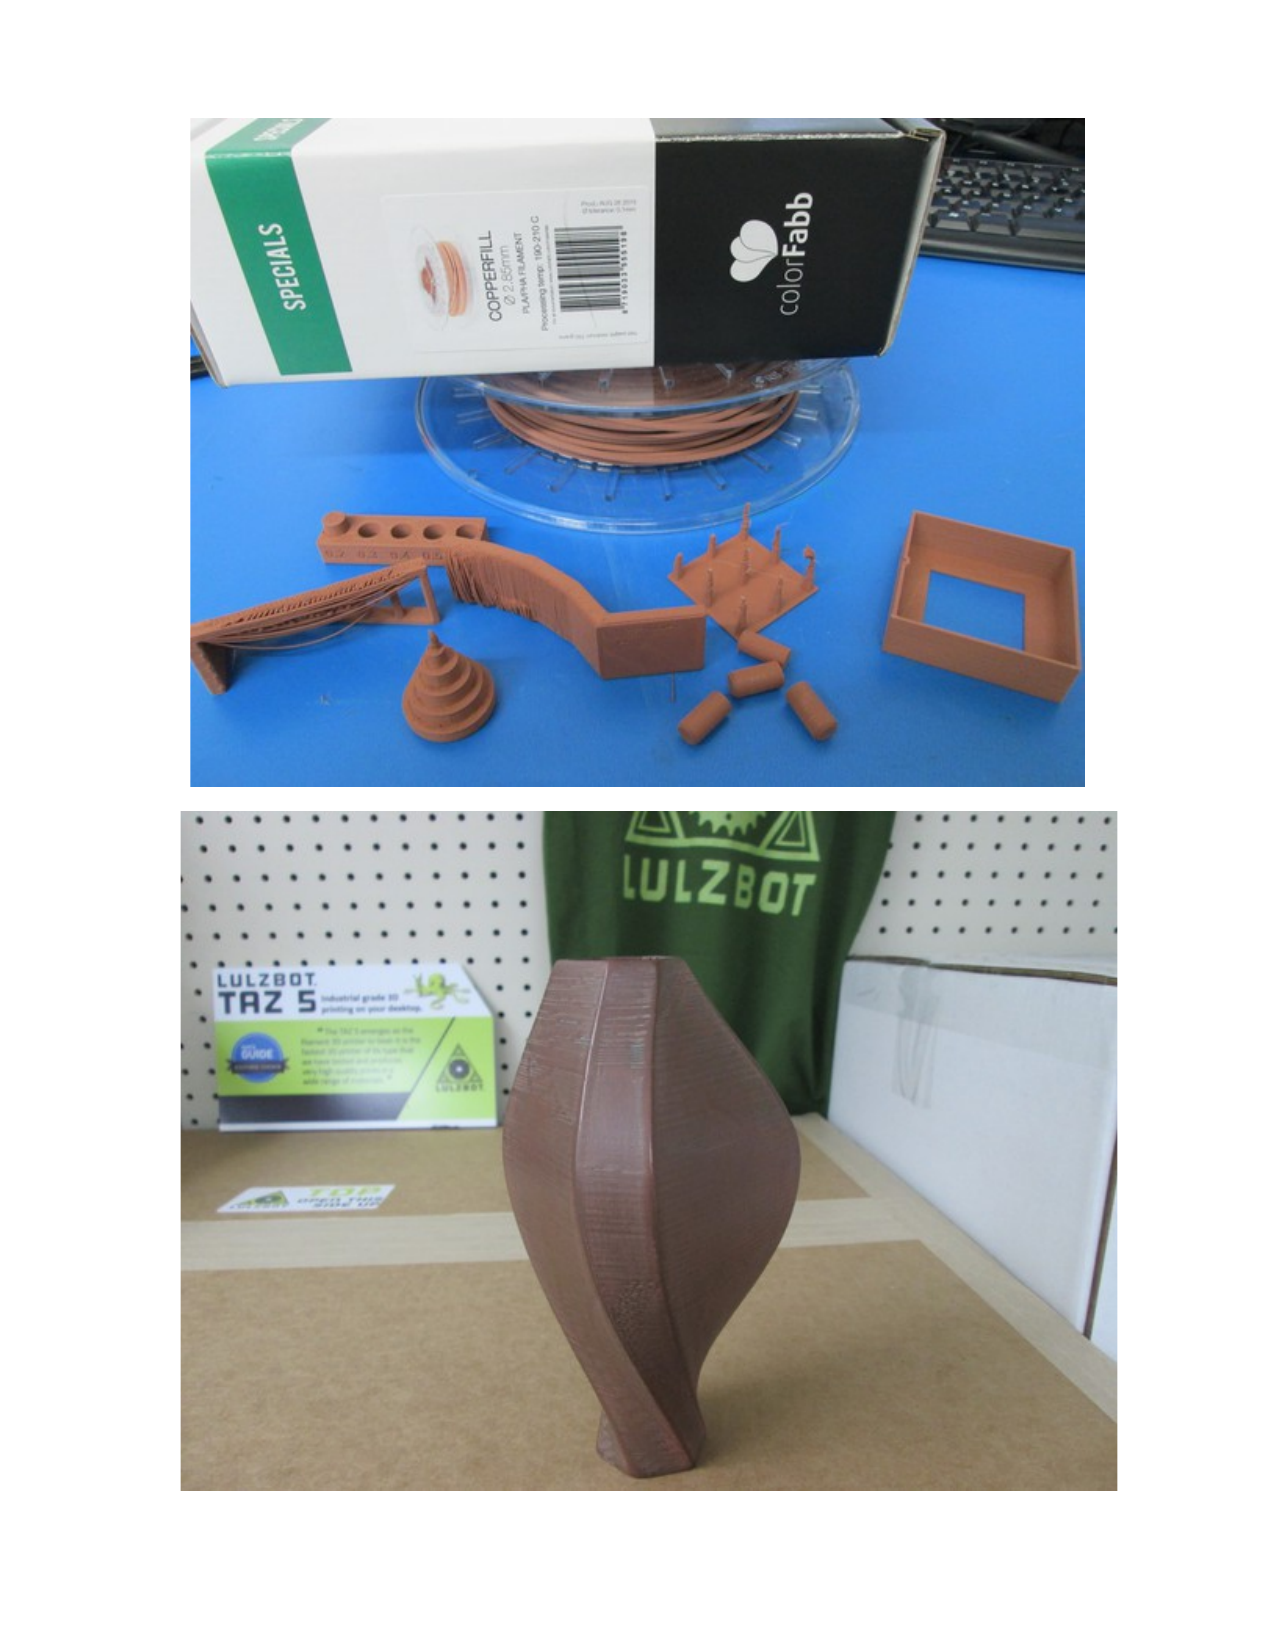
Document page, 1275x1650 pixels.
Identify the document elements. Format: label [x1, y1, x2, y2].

picture [190, 118, 1085, 787]
picture [180, 811, 1118, 1491]
